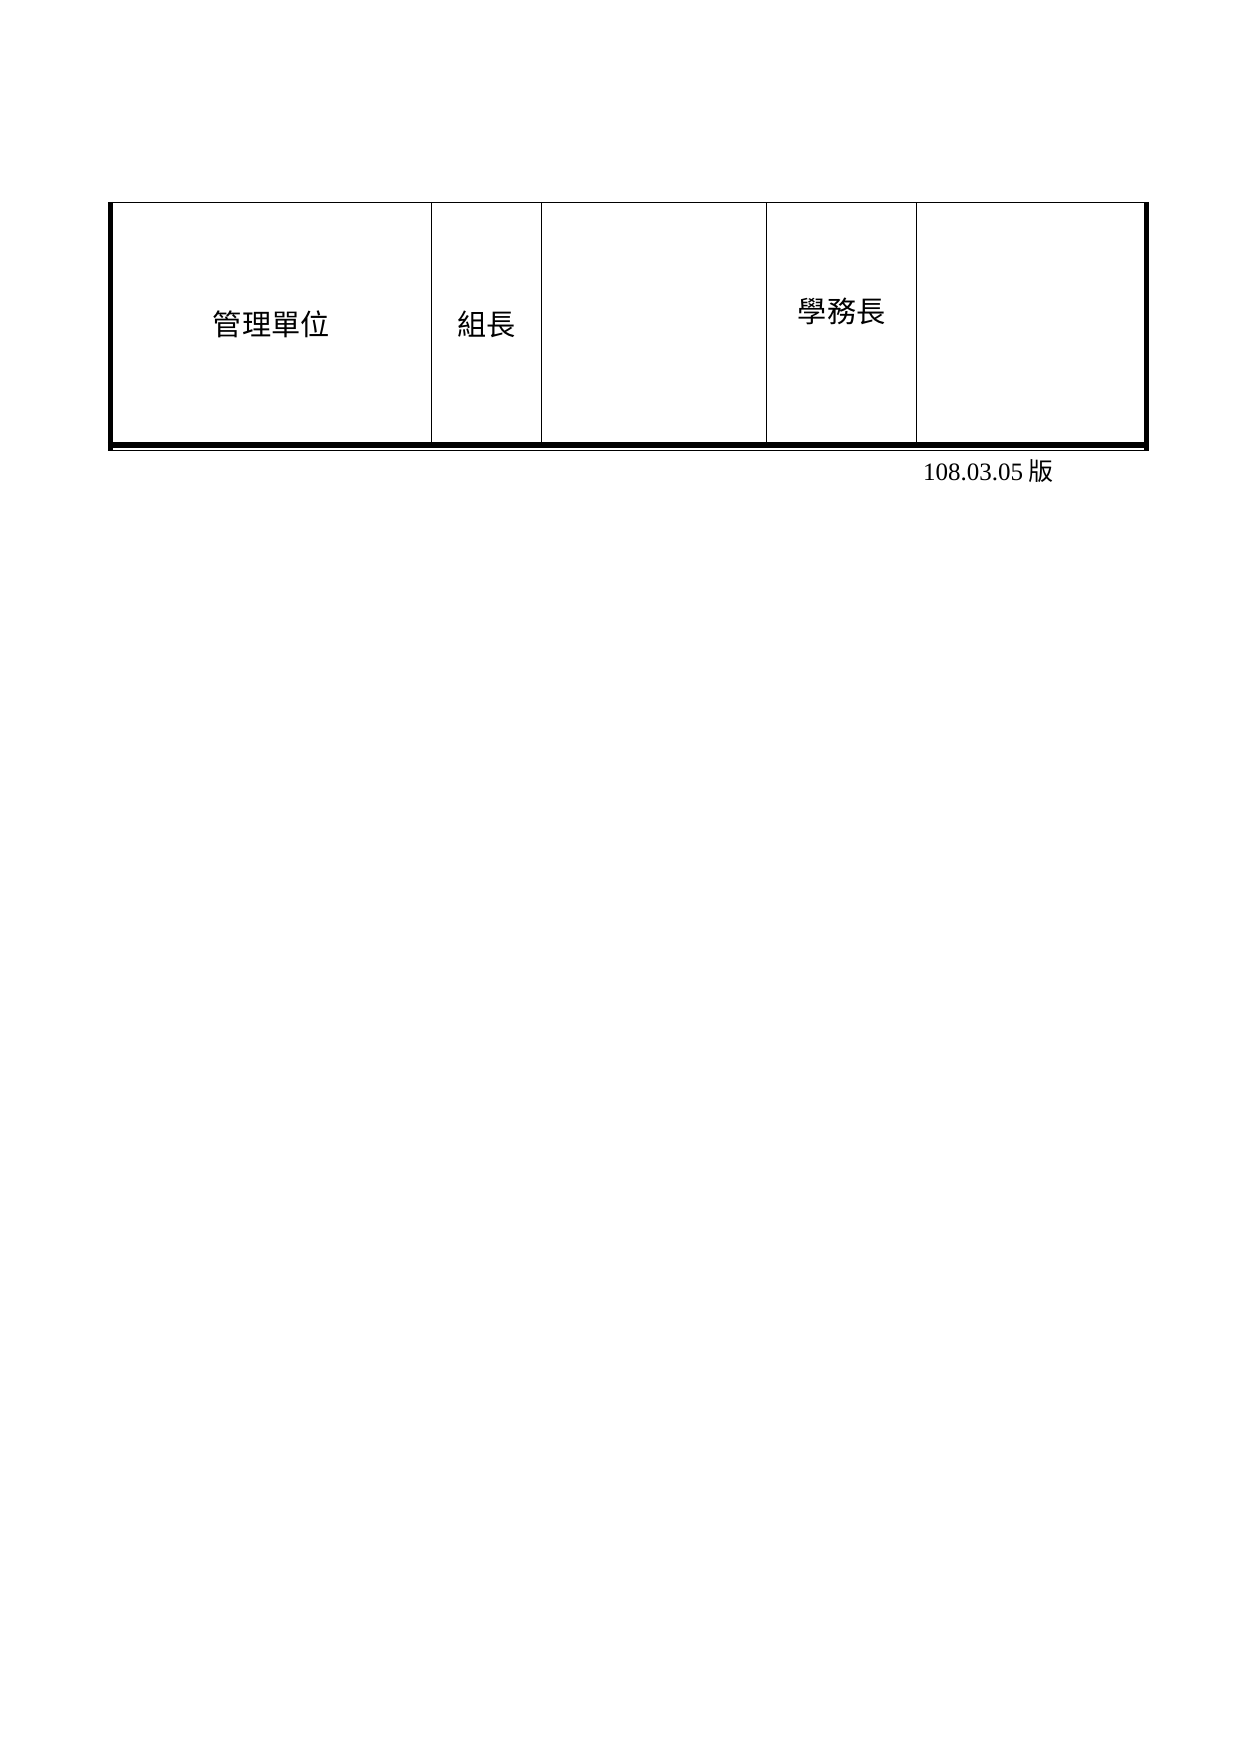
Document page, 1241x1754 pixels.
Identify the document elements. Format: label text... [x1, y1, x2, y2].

table_cell 管理單位 [113, 203, 431, 442]
table_cell [542, 203, 766, 442]
table_cell [917, 203, 1144, 442]
text 108.03.05版 [187, 451, 1053, 488]
table_cell 學務長 [767, 203, 916, 442]
table_cell 組長 [432, 203, 541, 442]
